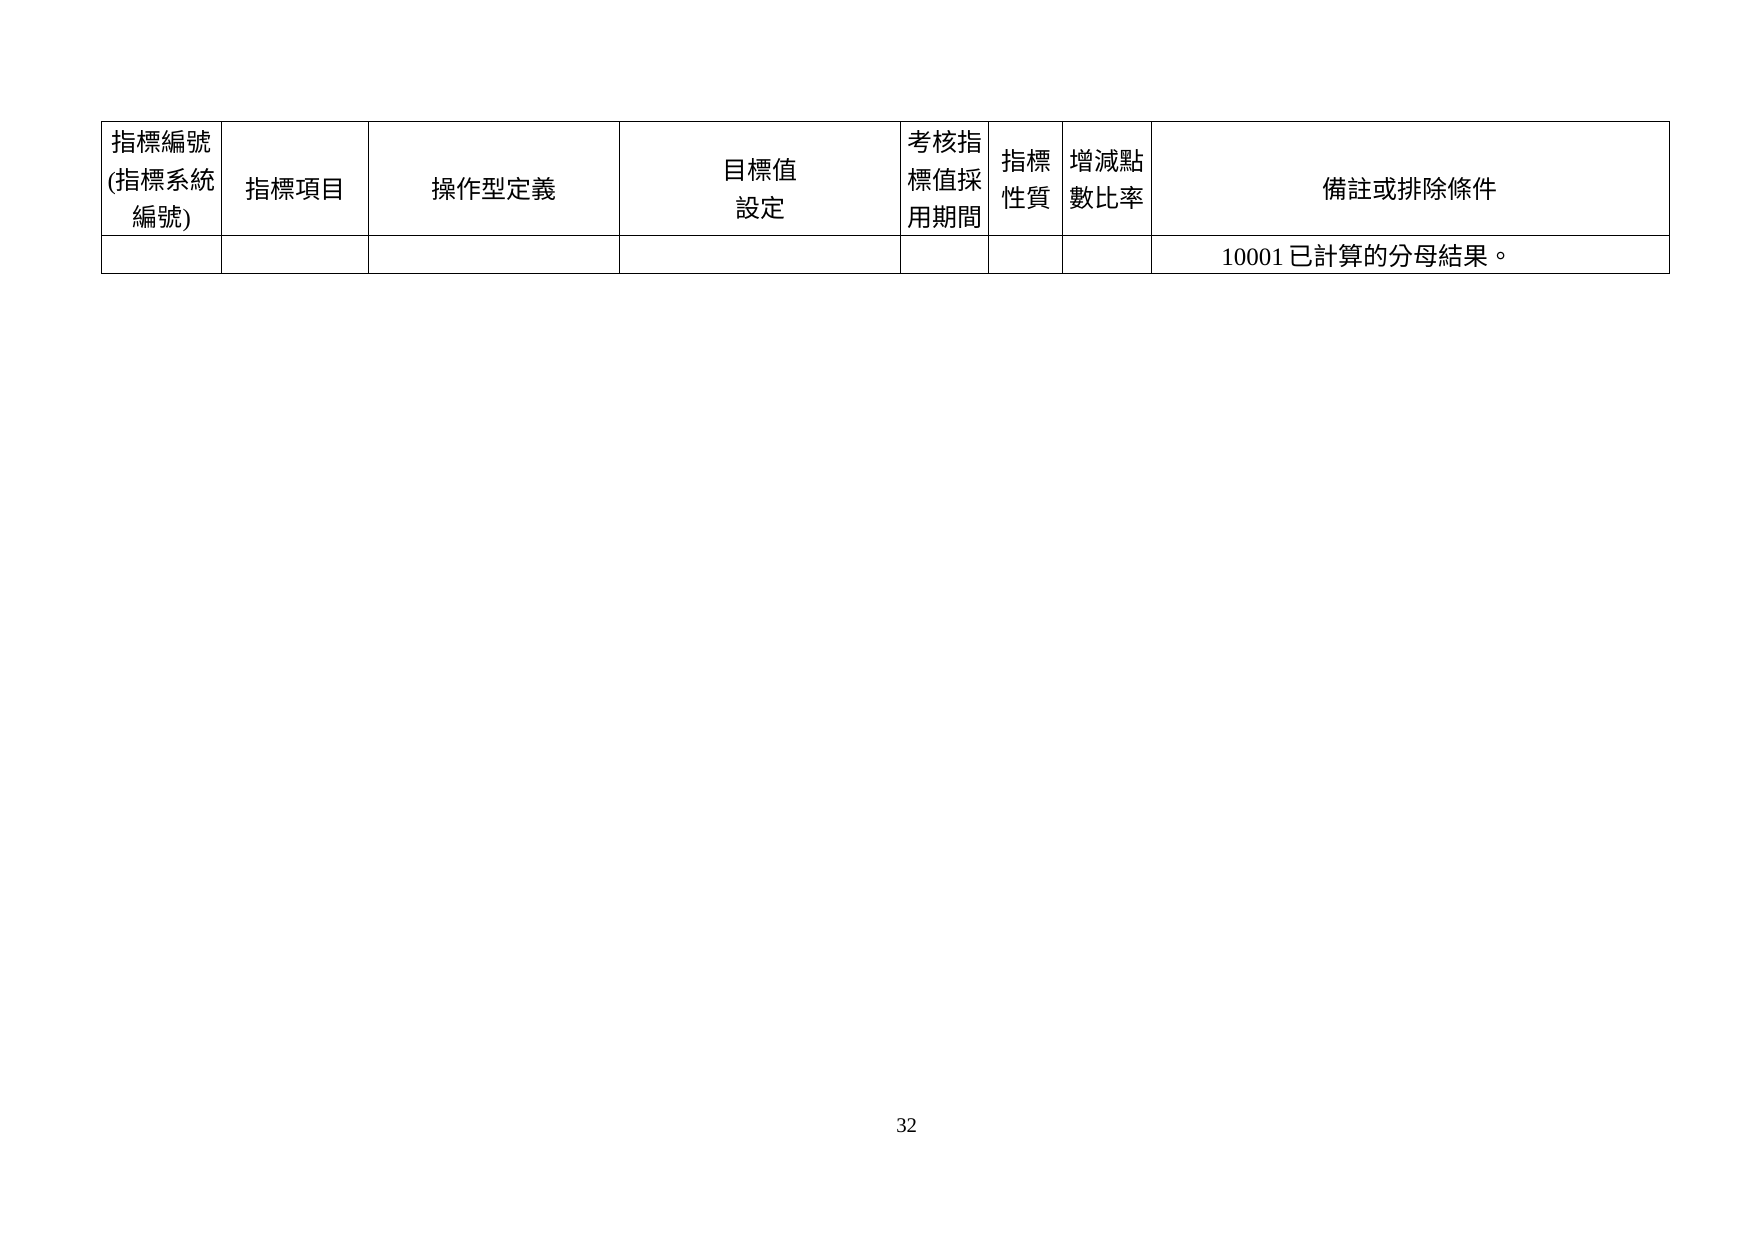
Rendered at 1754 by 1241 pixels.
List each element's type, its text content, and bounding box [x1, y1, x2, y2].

table_cell [620, 236, 900, 273]
table_header 備註或排除條件 [1152, 122, 1669, 234]
table_header 增減點數比率 [1063, 122, 1151, 234]
table_cell [989, 236, 1062, 273]
table_header 目標值 設定 [620, 122, 900, 234]
table_header 指標項目 [222, 122, 368, 234]
table_cell [901, 236, 988, 273]
table_cell [222, 236, 368, 273]
table_header 指標編號 (指標系統編號) [102, 122, 221, 234]
table_header 指標 性質 [989, 122, 1062, 234]
table_header 操作型定義 [369, 122, 619, 234]
table_cell [369, 236, 619, 273]
table_cell [102, 236, 221, 273]
table_cell [1063, 236, 1151, 273]
table_header 考核指標值採用期間 [901, 122, 988, 234]
